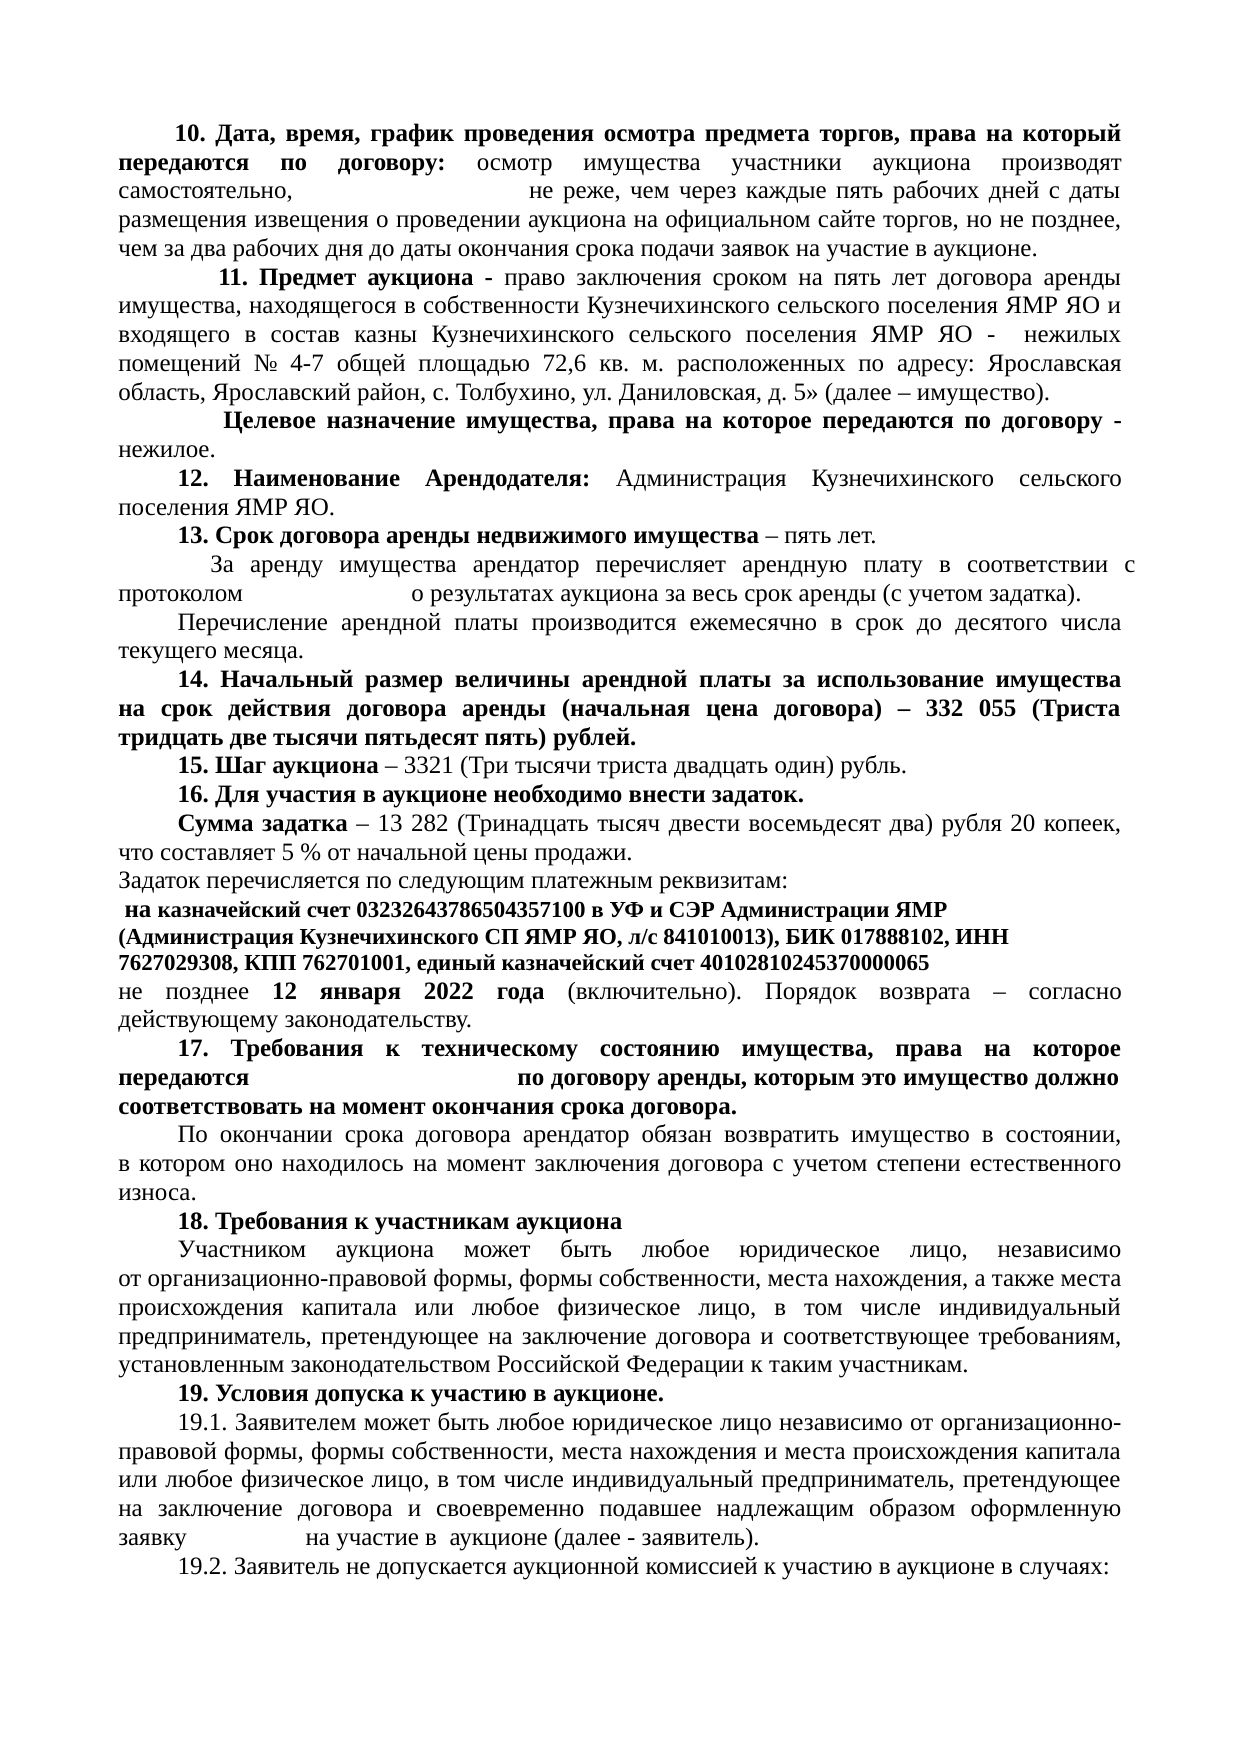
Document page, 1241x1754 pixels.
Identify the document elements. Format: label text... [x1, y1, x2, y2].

text 19.1. Заявителем может быть любое юридическое лицо независимо от организационно-правовой формы, формы собственности, места нахождения и места происхождения капитала или любое физическое лицо, в том числе индивидуальный предприниматель, претендующее на заключение договора и своевременно подавшее надлежащим образом оформленную заявку на участие в аукционе (далее - заявитель). [118, 1407, 1122, 1551]
text 14. Начальный размер величины арендной платы за использование имущества на срок действия договора аренды (начальная цена договора) – 332 055 (Триста тридцать две тысячи пятьдесят пять) рублей. [118, 664, 1122, 751]
text 11. Предмет аукциона - право заключения сроком на пять лет договора аренды имущества, находящегося в собственности Кузнечихинского сельского поселения ЯМР ЯО и входящего в состав казны Кузнечихинского сельского поселения ЯМР ЯО - нежилых помещений № 4-7 общей площадью 72,6 кв. м. расположенных по адресу: Ярославская область, Ярославский район, с. Толбухино, ул. Даниловская, д. 5» (далее – имущество). [118, 262, 1122, 406]
subtitle Целевое назначение имущества, права на которое передаются по договору - нежилое. [118, 406, 1124, 463]
text Сумма задатка – 13 282 (Тринадцать тысяч двести восемьдесят два) рубля 20 копеек, что составляет 5 % от начальной цены продажи. [118, 808, 1122, 866]
text 19. Условия допуска к участию в аукционе. [118, 1378, 1122, 1407]
text 10. Дата, время, график проведения осмотра предмета торгов, права на который передаются по договору: осмотр имущества участники аукциона производят самостоятельно, не реже, чем через каждые пять рабочих дней с даты размещения извещения о проведении аукциона на официальном сайте торгов, но не позднее, чем за два рабочих дня до даты окончания срока подачи заявок на участие в аукционе. [118, 118, 1122, 262]
text За аренду имущества арендатор перечисляет арендную плату в соответствии с протоколом о результатах аукциона за весь срок аренды (с учетом задатка). [118, 549, 1137, 607]
text не позднее 12 января 2022 года (включительно). Порядок возврата – согласно действующему законодательству. [118, 976, 1122, 1033]
text По окончании срока договора арендатор обязан возвратить имущество в состоянии, в котором оно находилось на момент заключения договора с учетом степени естественного износа. [118, 1119, 1122, 1206]
text 17. Требования к техническому состоянию имущества, права на которое передаются по договору аренды, которым это имущество должно соответствовать на момент окончания срока договора. [118, 1033, 1122, 1119]
text 12. Наименование Арендодателя: Администрация Кузнечихинского сельского поселения ЯМР ЯО. [118, 463, 1122, 521]
text 18. Требования к участникам аукциона [118, 1206, 1122, 1234]
text 19.2. Заявитель не допускается аукционной комиссией к участию в аукционе в случаях: [118, 1551, 1122, 1579]
text 13. Срок договора аренды недвижимого имущества – пять лет. [118, 521, 1122, 549]
text 15. Шаг аукциона – 3321 (Три тысячи триста двадцать один) рубль. [118, 751, 1122, 779]
text 16. Для участия в аукционе необходимо внести задаток. [118, 779, 1122, 808]
text на казначейский счет 03232643786504357100 в УФ и СЭР Администрации ЯМР (Администрация Кузнечихинского СП ЯМР ЯО, л/с 841010013), БИК 017888102, ИНН 7627029308, КПП 762701001, единый казначейский счет 40102810245370000065 [118, 894, 1122, 976]
text Задаток перечисляется по следующим платежным реквизитам: [118, 866, 1122, 894]
text Перечисление арендной платы производится ежемесячно в срок до десятого числа текущего месяца. [118, 607, 1122, 664]
text Участником аукциона может быть любое юридическое лицо, независимо от организационно-правовой формы, формы собственности, места нахождения, а также места происхождения капитала или любое физическое лицо, в том числе индивидуальный предприниматель, претендующее на заключение договора и соответствующее требованиям, установленным законодательством Российской Федерации к таким участникам. [118, 1234, 1122, 1378]
